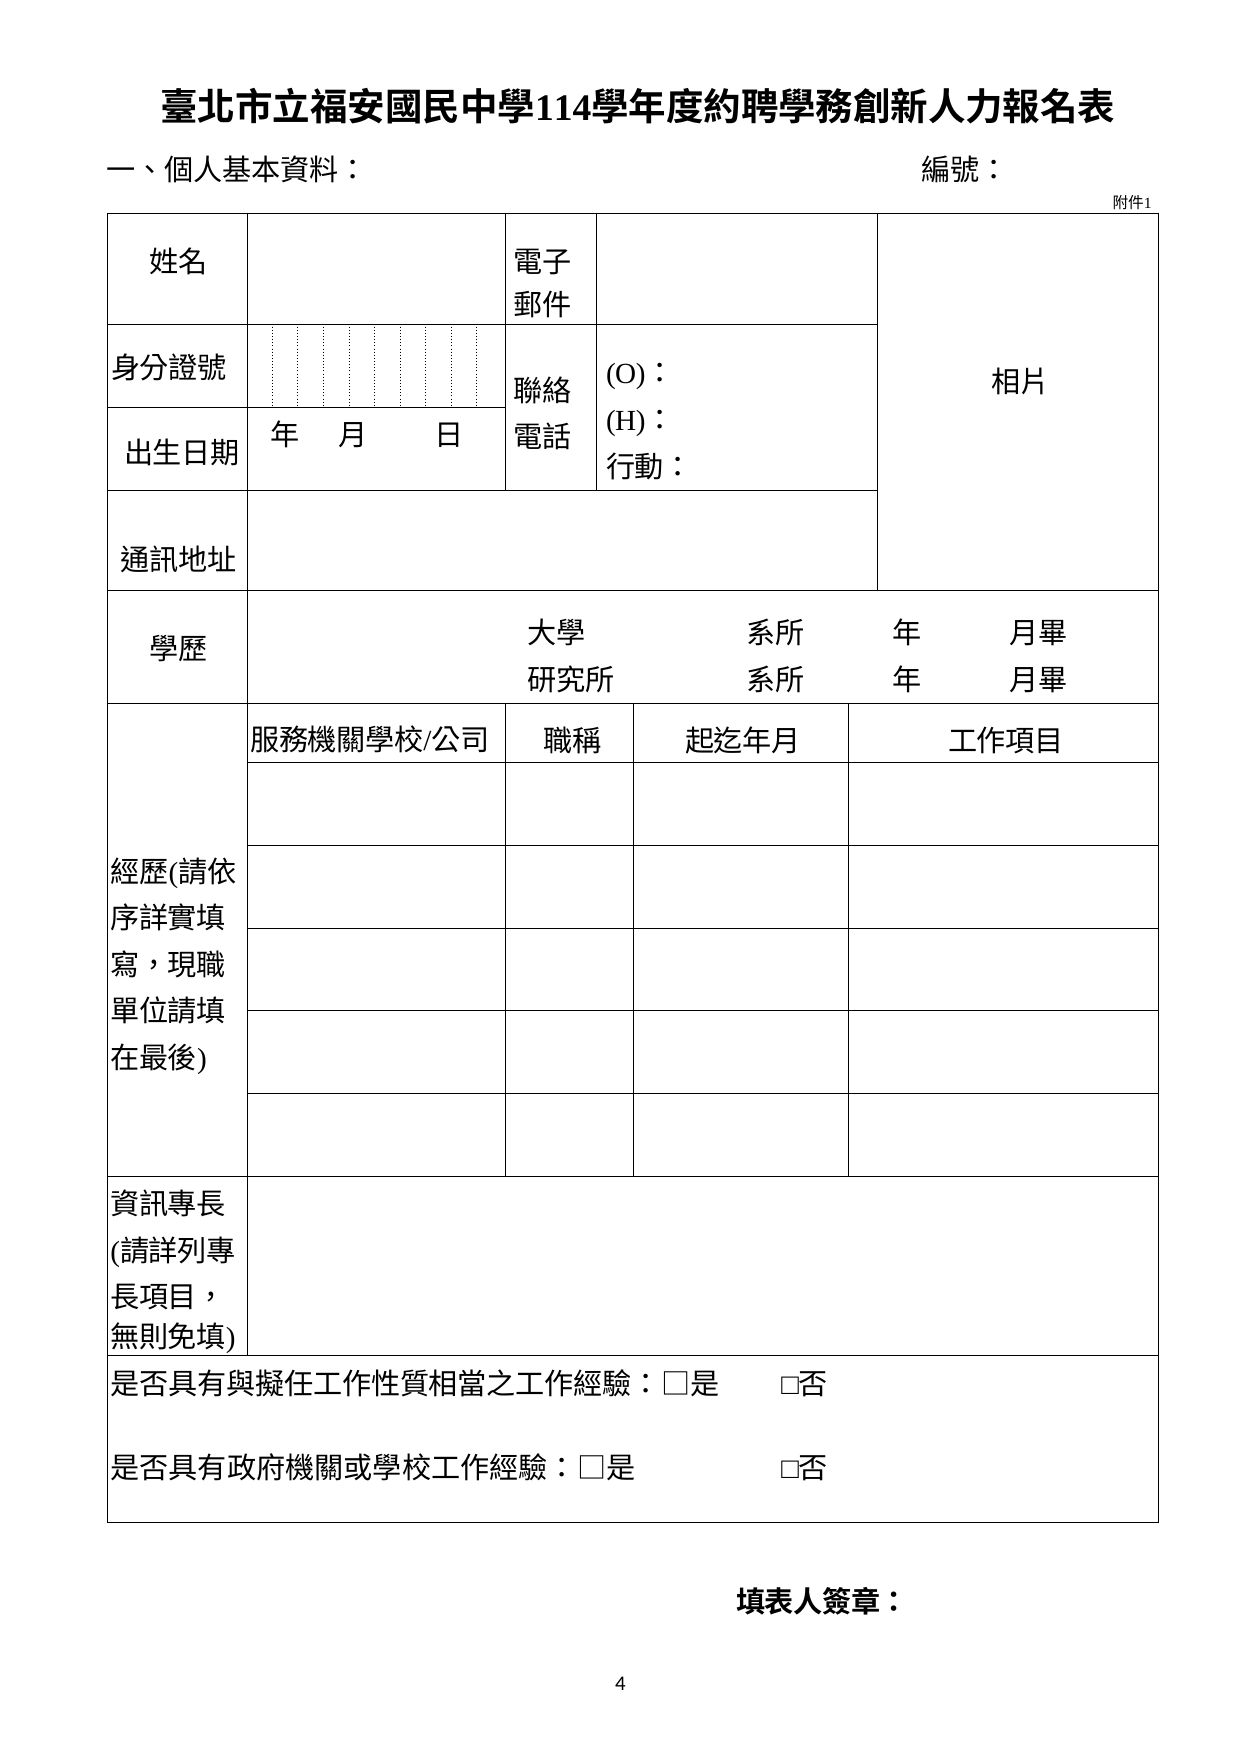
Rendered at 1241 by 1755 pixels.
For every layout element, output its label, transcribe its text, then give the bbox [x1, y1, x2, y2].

table_cell [324, 325, 349, 407]
table_cell 聯絡電話 [506, 325, 596, 490]
table_cell [451, 325, 477, 407]
table_cell [426, 325, 451, 407]
table_cell 通訊地址 [108, 491, 247, 590]
table_cell 服務機關學校/公司 [248, 704, 505, 762]
table_cell 工作項目 [849, 704, 1158, 762]
table_cell [248, 846, 505, 928]
text 臺北市立福安國民中學114學年度約聘學務創新人力報名表 [160, 75, 1167, 131]
table_cell [298, 325, 324, 407]
table_cell [506, 929, 633, 1010]
table_cell [634, 763, 848, 845]
table_cell 年 月 日 [248, 408, 505, 490]
table_cell 職稱 [506, 704, 633, 762]
table_cell 經歷(請依序詳實填寫，現職單位請填在最後) [108, 704, 247, 1176]
table_cell [506, 846, 633, 928]
table_header 姓名 [108, 214, 247, 323]
table_cell 大學 系所 年 月畢 研究所 系所 年 月畢 [248, 591, 1158, 703]
table_cell [506, 1094, 633, 1176]
table_header 相片 [878, 214, 1158, 590]
table_cell [634, 929, 848, 1010]
table_cell [634, 1011, 848, 1093]
table_cell [349, 325, 375, 407]
table_cell 出生日期 [108, 408, 247, 490]
table_cell [375, 325, 400, 407]
table_cell [849, 1094, 1158, 1176]
table_cell 是否具有與擬任工作性質相當之工作經驗：□是 □否 是否具有政府機關或學校工作經驗：□是 □否 [108, 1356, 1158, 1522]
table_cell [634, 846, 848, 928]
table_cell [248, 763, 505, 845]
table_cell [248, 1094, 505, 1176]
table_cell 學歷 [108, 591, 247, 703]
table_header 電子郵件 [506, 214, 596, 323]
table_cell [248, 325, 273, 407]
table_cell [273, 325, 298, 407]
table_cell (O)： (H)： 行動： [597, 325, 877, 490]
table_cell [248, 491, 877, 590]
table_cell [506, 763, 633, 845]
table_cell [506, 1011, 633, 1093]
table_header [248, 214, 505, 323]
text 附件1 [103, 190, 1151, 213]
table_cell 資訊專長 (請詳列專長項目， 無則免填) [108, 1177, 247, 1355]
text 填表人簽章： [736, 1579, 1167, 1621]
table_cell [849, 763, 1158, 845]
table_cell [849, 929, 1158, 1010]
table_cell [477, 325, 505, 407]
table_cell [400, 325, 426, 407]
table_cell 起迄年月 [634, 704, 848, 762]
table_header [597, 214, 877, 323]
table_cell [248, 1177, 1158, 1355]
table_cell 身分證號 [108, 325, 247, 407]
table_cell [634, 1094, 848, 1176]
table_cell [849, 846, 1158, 928]
table_cell [849, 1011, 1158, 1093]
table_cell [248, 929, 505, 1010]
text 一、個人基本資料： 編號： [106, 147, 1167, 189]
table_cell [248, 1011, 505, 1093]
